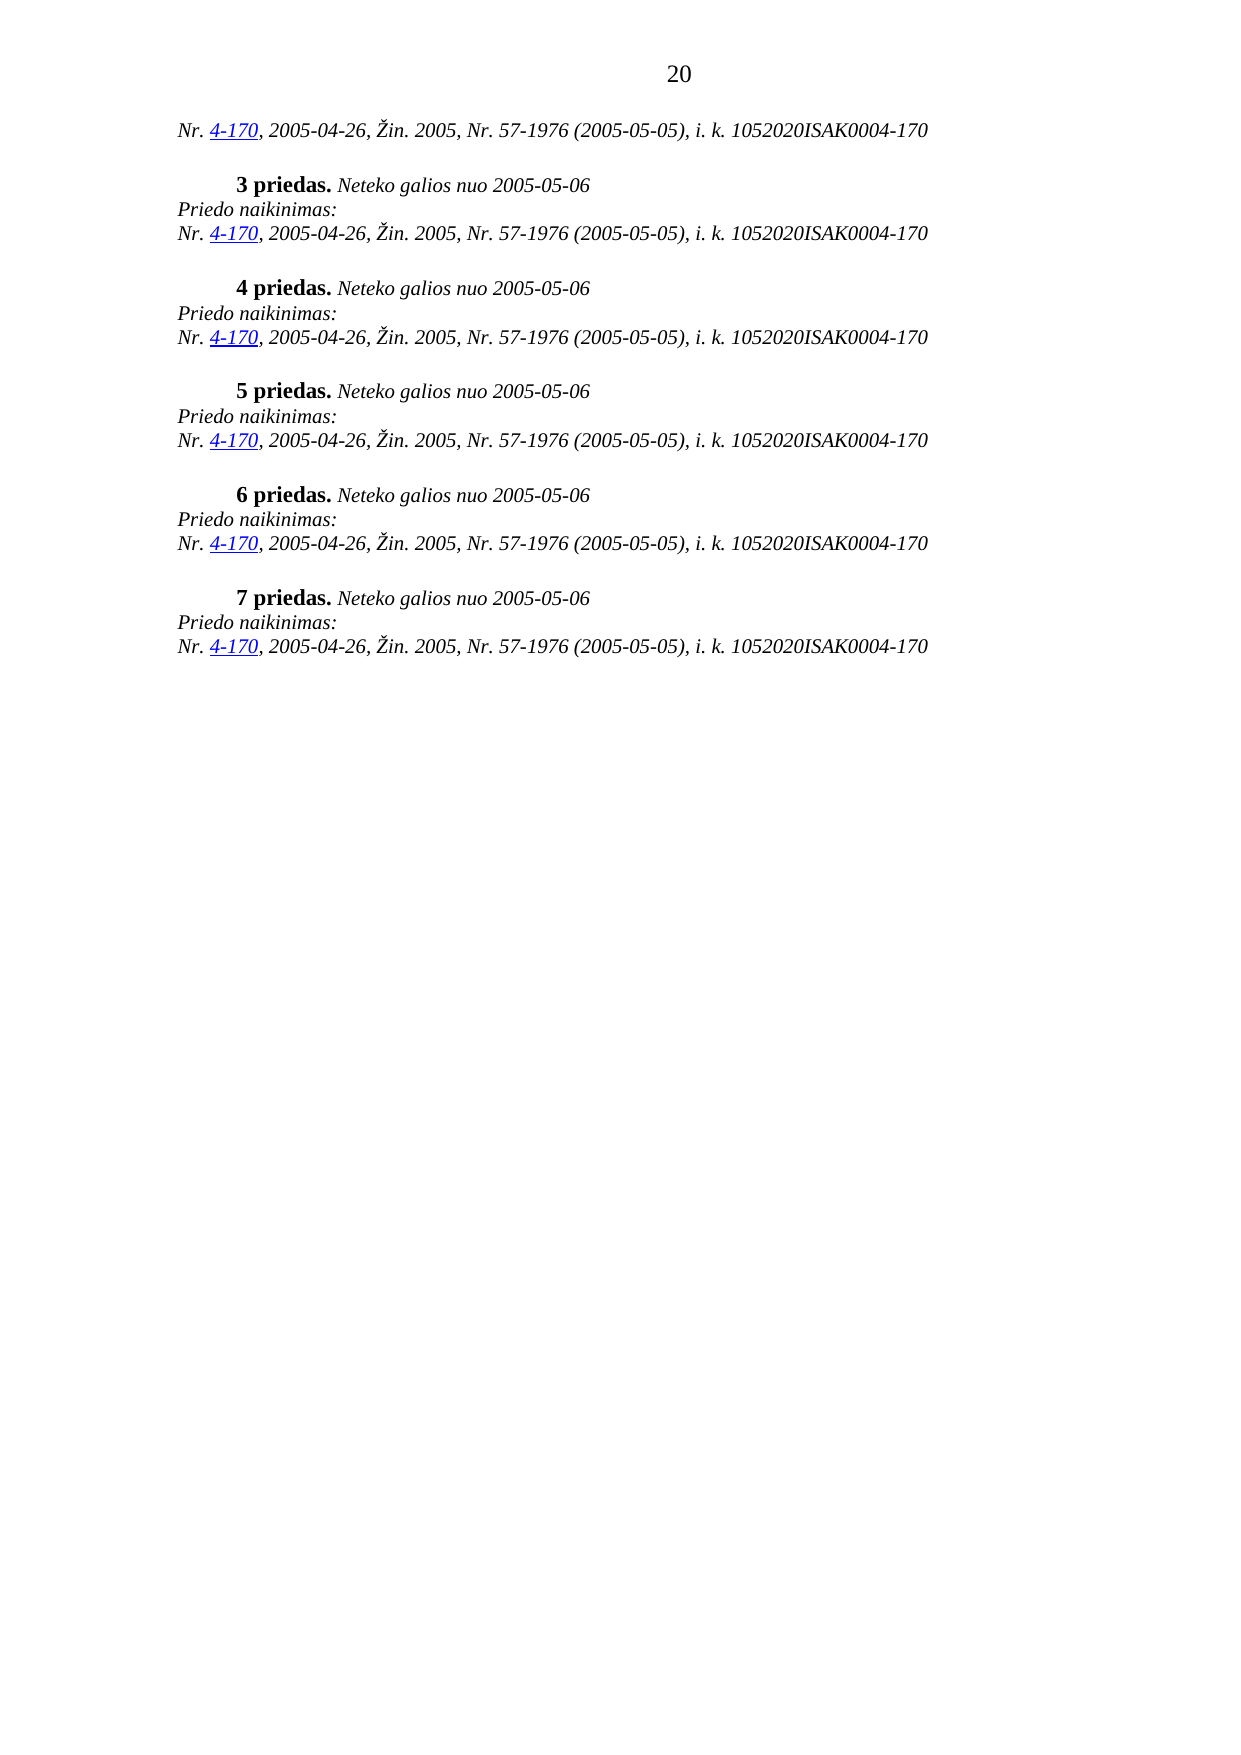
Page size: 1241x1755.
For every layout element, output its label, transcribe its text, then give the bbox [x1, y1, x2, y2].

text Nr. 4-170, 2005-04-26, Žin. 2005, Nr. 57-1976 (2005-05-05), i. k. 1052020ISAK0004-170 [177, 324, 1181, 349]
text Priedo naikinimas: [177, 610, 1181, 634]
text Priedo naikinimas: [177, 507, 1181, 531]
text Nr. 4-170, 2005-04-26, Žin. 2005, Nr. 57-1976 (2005-05-05), i. k. 1052020ISAK0004-170 [177, 221, 1181, 245]
text Priedo naikinimas: [177, 301, 1181, 324]
text 3 priedas. Neteko galios nuo 2005-05-06 [177, 171, 1181, 197]
text Nr. 4-170, 2005-04-26, Žin. 2005, Nr. 57-1976 (2005-05-05), i. k. 1052020ISAK0004-170 [177, 531, 1181, 555]
text Priedo naikinimas: [177, 197, 1181, 221]
text Nr. 4-170, 2005-04-26, Žin. 2005, Nr. 57-1976 (2005-05-05), i. k. 1052020ISAK0004-170 [177, 118, 1181, 142]
text 5 priedas. Neteko galios nuo 2005-05-06 [177, 377, 1181, 404]
text Nr. 4-170, 2005-04-26, Žin. 2005, Nr. 57-1976 (2005-05-05), i. k. 1052020ISAK0004-170 [177, 634, 1181, 658]
text 7 priedas. Neteko galios nuo 2005-05-06 [177, 584, 1181, 610]
text Priedo naikinimas: [177, 404, 1181, 428]
text Nr. 4-170, 2005-04-26, Žin. 2005, Nr. 57-1976 (2005-05-05), i. k. 1052020ISAK0004-170 [177, 428, 1181, 452]
text 6 priedas. Neteko galios nuo 2005-05-06 [177, 481, 1181, 507]
text 4 priedas. Neteko galios nuo 2005-05-06 [177, 274, 1181, 301]
